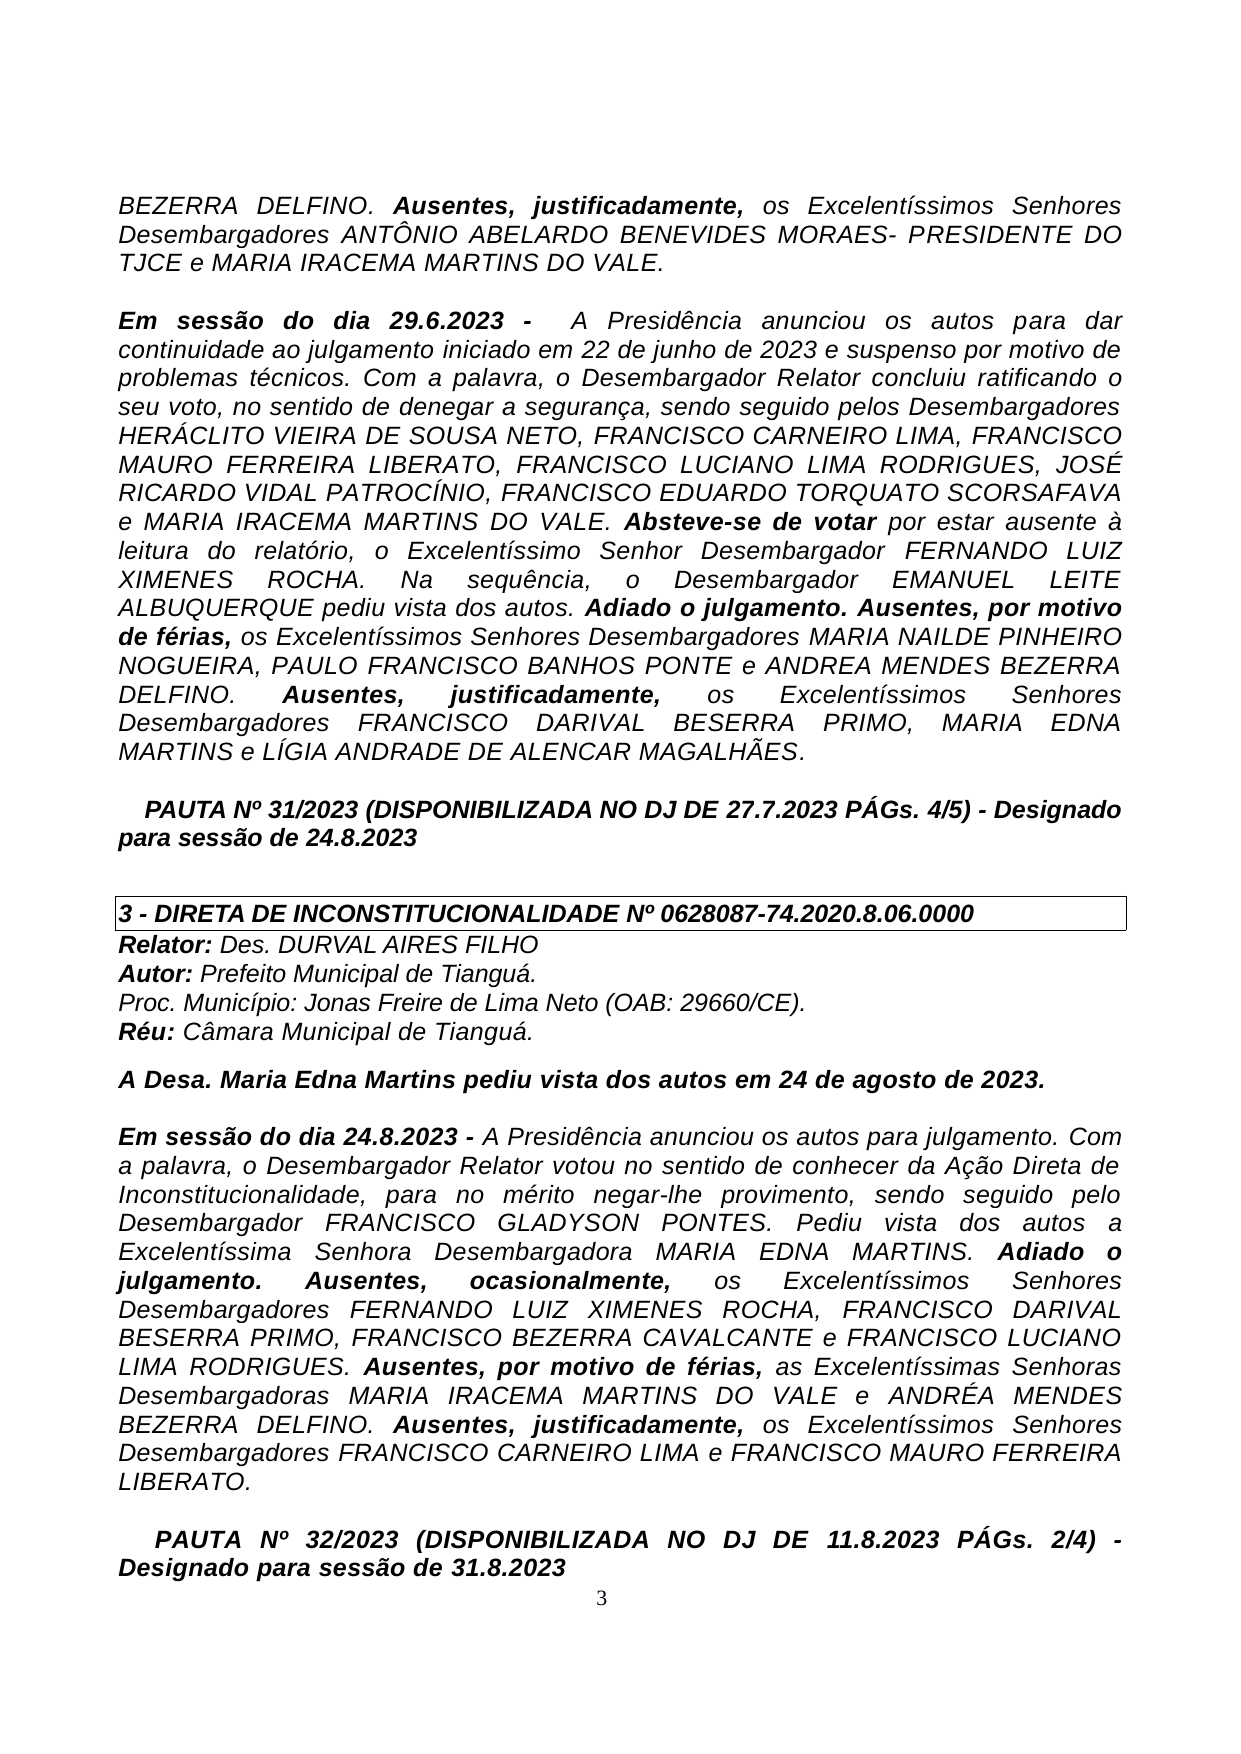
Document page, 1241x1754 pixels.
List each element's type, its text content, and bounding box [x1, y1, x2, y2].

text Autor: Prefeito Municipal de Tianguá. [118, 959, 1123, 988]
text BEZERRA DELFINO. Ausentes, justificadamente, os Excelentíssimos Senhores Desembargadores ANTÔNIO ABELARDO BENEVIDES MORAES- PRESIDENTE DO TJCE e MARIA IRACEMA MARTINS DO VALE. [118, 191, 1122, 277]
text 3 - DIRETA DE INCONSTITUCIONALIDADE Nº 0628087-74.2020.8.06.0000 [116, 897, 1126, 930]
text Réu: Câmara Municipal de Tianguá. [118, 1017, 1123, 1045]
text  PAUTA Nº 32/2023 (DISPONIBILIZADA NO DJ DE 11.8.2023 PÁGs. 2/4) - Designado para sessão de 31.8.2023 [118, 1524, 1122, 1582]
text  PAUTA Nº 31/2023 (DISPONIBILIZADA NO DJ DE 27.7.2023 PÁGs. 4/5) - Designado para sessão de 24.8.2023 [118, 794, 1122, 852]
text Em sessão do dia 29.6.2023 - A Presidência anunciou os autos para dar continuidade ao julgamento iniciado em 22 de junho de 2023 e suspenso por motivo de problemas técnicos. Com a palavra, o Desembargador Relator concluiu ratificando o seu voto, no sentido de denegar a segurança, sendo seguido pelos Desembargadores HERÁCLITO VIEIRA DE SOUSA NETO, FRANCISCO CARNEIRO LIMA, FRANCISCO MAURO FERREIRA LIBERATO, FRANCISCO LUCIANO LIMA RODRIGUES, JOSÉ RICARDO VIDAL PATROCÍNIO, FRANCISCO EDUARDO TORQUATO SCORSAFAVA e MARIA IRACEMA MARTINS DO VALE. Absteve-se de votar por estar ausente à leitura do relatório, o Excelentíssimo Senhor Desembargador FERNANDO LUIZ XIMENES ROCHA. Na sequência, o Desembargador EMANUEL LEITE ALBUQUERQUE pediu vista dos autos. Adiado o julgamento. Ausentes, por motivo de férias, os Excelentíssimos Senhores Desembargadores MARIA NAILDE PINHEIRO NOGUEIRA, PAULO FRANCISCO BANHOS PONTE e ANDREA MENDES BEZERRA DELFINO. Ausentes, justificadamente, os Excelentíssimos Senhores Desembargadores FRANCISCO DARIVAL BESERRA PRIMO, MARIA EDNA MARTINS e LÍGIA ANDRADE DE ALENCAR MAGALHÃES. [118, 306, 1122, 766]
text Proc. Município: Jonas Freire de Lima Neto (OAB: 29660/CE). [118, 988, 1123, 1017]
text Relator: Des. DURVAL AIRES FILHO [118, 931, 1123, 959]
text Em sessão do dia 24.8.2023 - A Presidência anunciou os autos para julgamento. Com a palavra, o Desembargador Relator votou no sentido de conhecer da Ação Direta de Inconstitucionalidade, para no mérito negar-lhe provimento, sendo seguido pelo Desembargador FRANCISCO GLADYSON PONTES. Pediu vista dos autos a Excelentíssima Senhora Desembargadora MARIA EDNA MARTINS. Adiado o julgamento. Ausentes, ocasionalmente, os Excelentíssimos Senhores Desembargadores FERNANDO LUIZ XIMENES ROCHA, FRANCISCO DARIVAL BESERRA PRIMO, FRANCISCO BEZERRA CAVALCANTE e FRANCISCO LUCIANO LIMA RODRIGUES. Ausentes, por motivo de férias, as Excelentíssimas Senhoras Desembargadoras MARIA IRACEMA MARTINS DO VALE e ANDRÉA MENDES BEZERRA DELFINO. Ausentes, justificadamente, os Excelentíssimos Senhores Desembargadores FRANCISCO CARNEIRO LIMA e FRANCISCO MAURO FERREIRA LIBERATO. [118, 1122, 1122, 1496]
text A Desa. Maria Edna Martins pediu vista dos autos em 24 de agosto de 2023. [118, 1064, 1123, 1093]
